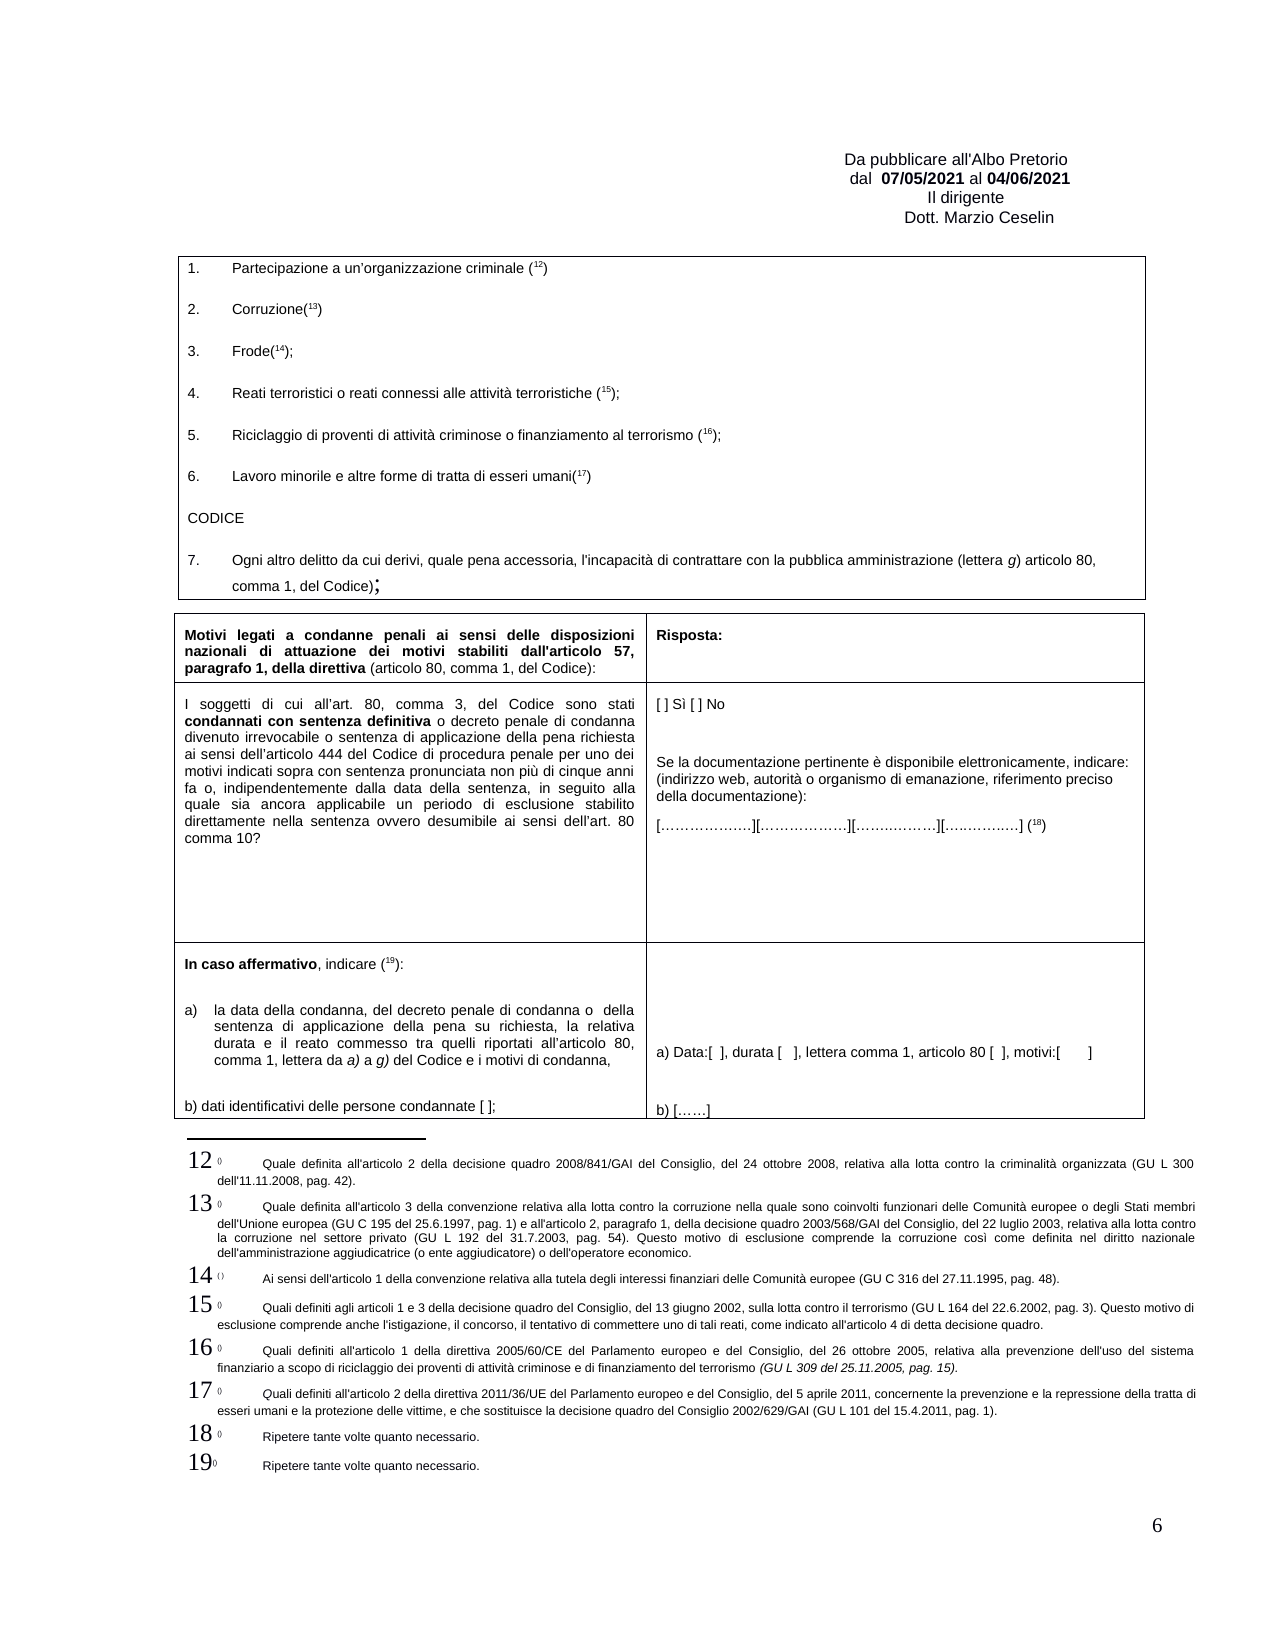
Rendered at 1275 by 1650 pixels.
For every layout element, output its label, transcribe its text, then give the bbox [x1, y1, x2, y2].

list Corruzione() [179, 298, 1145, 318]
list () Quali definiti all'articolo 2 della direttiva 2011/36/UE del Parlamento europeo e del Consiglio, del 5 aprile 2011, concernente la prevenzione e la repressione della tratta di esseri umani e la protezione delle vittime, e che sostituisce la decisione quadro del Consiglio 2002/629/GAI (GU L 101 del 15.4.2011, pag. 1). [187, 1375, 1197, 1418]
list Lavoro minorile e altre forme di tratta di esseri umani() [179, 465, 1145, 485]
table_cell [ ] Sì [ ] No Se la documentazione pertinente è disponibile elettronicamente, indicare: (indirizzo web, autorità o organismo di emanazione, riferimento preciso della documentazione): […………….…][………………][……..………][…..……..…] () [647, 683, 1144, 942]
list () Quali definiti agli articoli 1 e 3 della decisione quadro del Consiglio, del 13 giugno 2002, sulla lotta contro il terrorismo (GU L 164 del 22.6.2002, pag. 3). Questo motivo di esclusione comprende anche l'istigazione, il concorso, il tentativo di commettere uno di tali reati, come indicato all'articolo 4 di detta decisione quadro. [187, 1289, 1197, 1332]
table_header Motivi legati a condanne penali ai sensi delle disposizioni nazionali di attuazione dei motivi stabiliti dall'articolo 57, paragrafo 1, della direttiva (articolo 80, comma 1, del Codice): [175, 614, 646, 682]
list ( ) Ai sensi dell'articolo 1 della convenzione relativa alla tutela degli interessi finanziari delle Comunità europee (GU C 316 del 27.11.1995, pag. 48). [187, 1260, 1197, 1289]
list Riciclaggio di proventi di attività criminose o finanziamento al terrorismo (); [179, 423, 1145, 443]
table_header Risposta: [647, 614, 1144, 682]
list Partecipazione a un’organizzazione criminale () [179, 257, 1145, 276]
list () Quale definita all'articolo 3 della convenzione relativa alla lotta contro la corruzione nella quale sono coinvolti funzionari delle Comunità europee o degli Stati membri dell'Unione europea (GU C 195 del 25.6.1997, pag. 1) e all'articolo 2, paragrafo 1, della decisione quadro 2003/568/GAI del Consiglio, del 22 luglio 2003, relativa alla lotta contro la corruzione nel settore privato (GU L 192 del 31.7.2003, pag. 54). Questo motivo di esclusione comprende la corruzione così come definita nel diritto nazionale dell'amministrazione aggiudicatrice (o ente aggiudicatore) o dell'operatore economico. [187, 1188, 1197, 1260]
list Reati terroristici o reati connessi alle attività terroristiche (); [179, 381, 1145, 401]
list Frode(); [179, 340, 1145, 359]
table_cell In caso affermativo, indicare (): la data della condanna, del decreto penale di condanna o della sentenza di applicazione della pena su richiesta, la relativa durata e il reato commesso tra quelli riportati all’articolo 80, comma 1, lettera da a) a g) del Codice e i motivi di condanna, b) dati identificativi delle persone condannate [ ]; [175, 943, 646, 1118]
list () Quale definita all'articolo 2 della decisione quadro 2008/841/GAI del Consiglio, del 24 ottobre 2008, relativa alla lotta contro la criminalità organizzata (GU L 300 dell'11.11.2008, pag. 42). [187, 1145, 1197, 1188]
list Ogni altro delitto da cui derivi, quale pena accessoria, l'incapacità di contrattare con la pubblica amministrazione (lettera g) articolo 80, comma 1, del Codice); [179, 548, 1145, 599]
table_cell I soggetti di cui all’art. 80, comma 3, del Codice sono stati condannati con sentenza definitiva o decreto penale di condanna divenuto irrevocabile o sentenza di applicazione della pena richiesta ai sensi dell’articolo 444 del Codice di procedura penale per uno dei motivi indicati sopra con sentenza pronunciata non più di cinque anni fa o, indipendentemente dalla data della sentenza, in seguito alla quale sia ancora applicabile un periodo di esclusione stabilito direttamente nella sentenza ovvero desumibile ai sensi dell’art. 80 comma 10? [175, 683, 646, 942]
list () Quali definiti all'articolo 1 della direttiva 2005/60/CE del Parlamento europeo e del Consiglio, del 26 ottobre 2005, relativa alla prevenzione dell'uso del sistema finanziario a scopo di riciclaggio dei proventi di attività criminose e di finanziamento del terrorismo (GU L 309 del 25.11.2005, pag. 15). [187, 1332, 1197, 1375]
table_cell a) Data:[ ], durata [ ], lettera comma 1, articolo 80 [ ], motivi:[ ] b) [……] [647, 943, 1144, 1118]
text CODICE [179, 507, 1145, 527]
